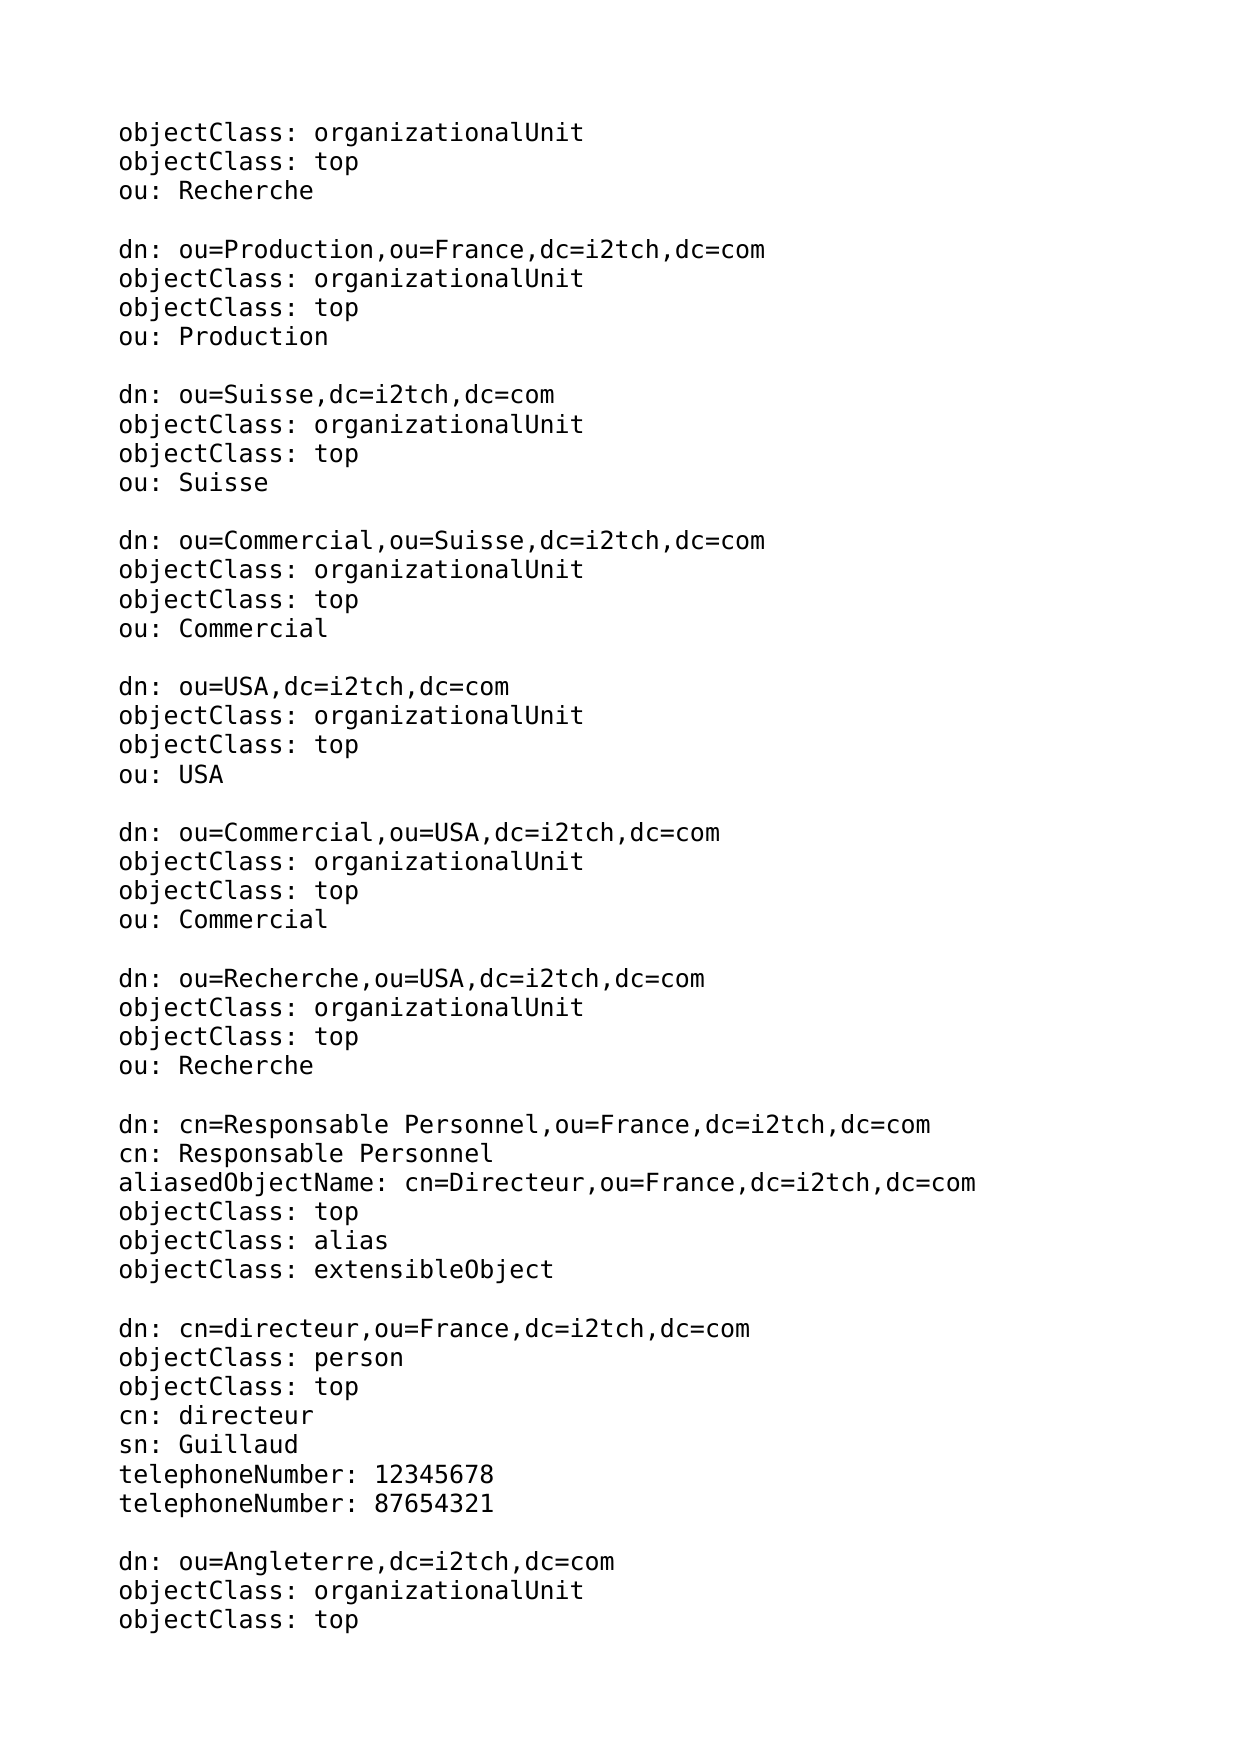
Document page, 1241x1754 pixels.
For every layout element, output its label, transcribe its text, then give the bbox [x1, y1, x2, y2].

text objectClass: organizationalUnit objectClass: top ou: Recherche dn: ou=Production,ou=France,dc=i2tch,dc=com objectClass: organizationalUnit objectClass: top ou: Production dn: ou=Suisse,dc=i2tch,dc=com objectClass: organizationalUnit objectClass: top ou: Suisse dn: ou=Commercial,ou=Suisse,dc=i2tch,dc=com objectClass: organizationalUnit objectClass: top ou: Commercial dn: ou=USA,dc=i2tch,dc=com objectClass: organizationalUnit objectClass: top ou: USA dn: ou=Commercial,ou=USA,dc=i2tch,dc=com objectClass: organizationalUnit objectClass: top ou: Commercial dn: ou=Recherche,ou=USA,dc=i2tch,dc=com objectClass: organizationalUnit objectClass: top ou: Recherche dn: cn=Responsable Personnel,ou=France,dc=i2tch,dc=com cn: Responsable Personnel aliasedObjectName: cn=Directeur,ou=France,dc=i2tch,dc=com objectClass: top objectClass: alias objectClass: extensibleObject dn: cn=directeur,ou=France,dc=i2tch,dc=com objectClass: person objectClass: top cn: directeur sn: Guillaud telephoneNumber: 12345678 telephoneNumber: 87654321 dn: ou=Angleterre,dc=i2tch,dc=com objectClass: organizationalUnit objectClass: top [118, 118, 1122, 1635]
